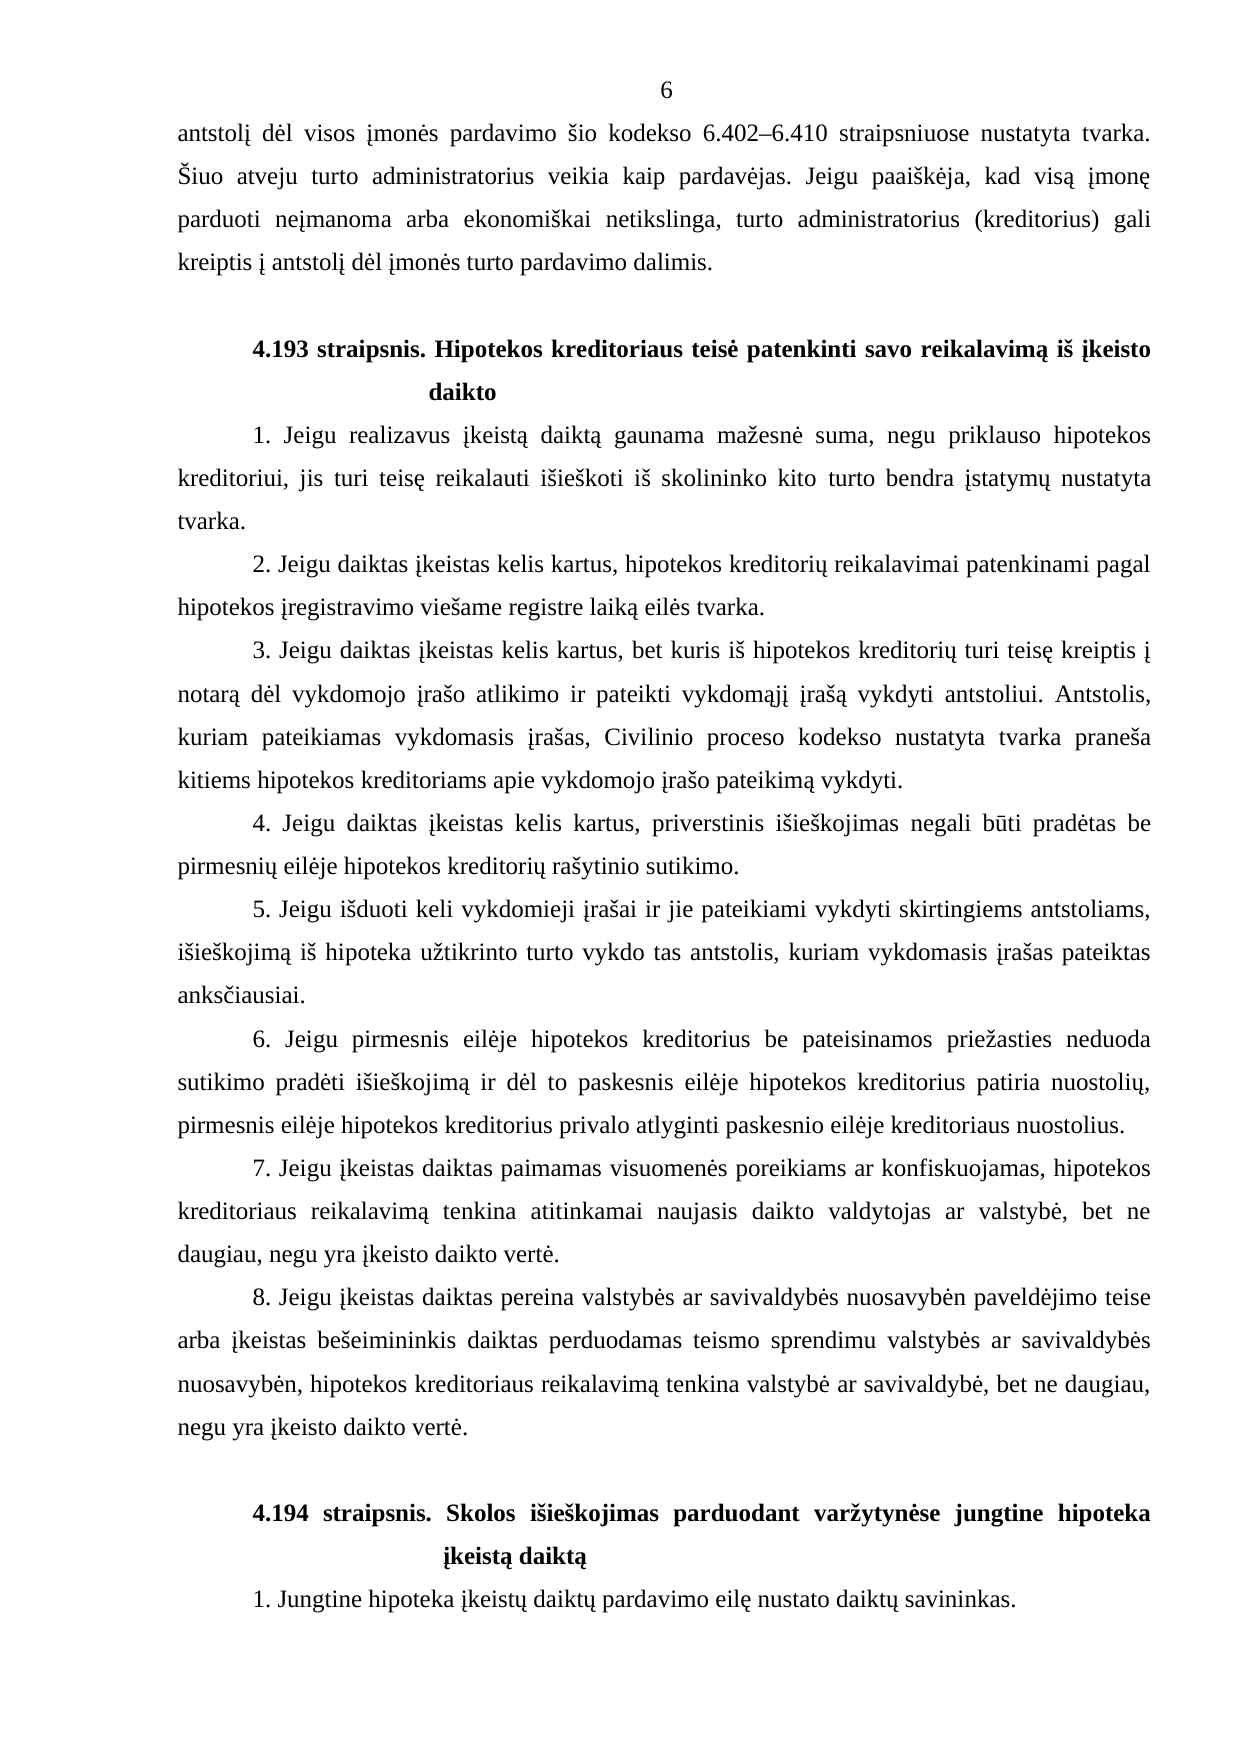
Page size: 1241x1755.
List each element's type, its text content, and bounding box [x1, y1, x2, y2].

text antstolį dėl visos įmonės pardavimo šio kodekso 6.402–6.410 straipsniuose nustatyta tvarka. Šiuo atveju turto administratorius veikia kaip pardavėjas. Jeigu paaiškėja, kad visą įmonę parduoti neįmanoma arba ekonomiškai netikslinga, turto administratorius (kreditorius) gali kreiptis į antstolį dėl įmonės turto pardavimo dalimis. [177, 118, 1152, 276]
text 5. Jeigu išduoti keli vykdomieji įrašai ir jie pateikiami vykdyti skirtingiems antstoliams, išieškojimą iš hipoteka užtikrinto turto vykdo tas antstolis, kuriam vykdomasis įrašas pateiktas anksčiausiai. [177, 894, 1152, 1009]
text 4.194 straipsnis. Skolos išieškojimas parduodant varžytynėse jungtine hipoteka įkeistą daiktą [252, 1498, 1152, 1570]
text 3. Jeigu daiktas įkeistas kelis kartus, bet kuris iš hipotekos kreditorių turi teisę kreiptis į notarą dėl vykdomojo įrašo atlikimo ir pateikti vykdomąjį įrašą vykdyti antstoliui. Antstolis, kuriam pateikiamas vykdomasis įrašas, Civilinio proceso kodekso nustatyta tvarka praneša kitiems hipotekos kreditoriams apie vykdomojo įrašo pateikimą vykdyti. [177, 636, 1152, 794]
text 1. Jeigu realizavus įkeistą daiktą gaunama mažesnė suma, negu priklauso hipotekos kreditoriui, jis turi teisę reikalauti išieškoti iš skolininko kito turto bendra įstatymų nustatyta tvarka. [177, 420, 1152, 535]
text 1. Jungtine hipoteka įkeistų daiktų pardavimo eilę nustato daiktų savininkas. [177, 1584, 1152, 1613]
text 4.193 straipsnis. Hipotekos kreditoriaus teisė patenkinti savo reikalavimą iš įkeisto daikto [252, 334, 1152, 406]
text 8. Jeigu įkeistas daiktas pereina valstybės ar savivaldybės nuosavybėn paveldėjimo teise arba įkeistas bešeimininkis daiktas perduodamas teismo sprendimu valstybės ar savivaldybės nuosavybėn, hipotekos kreditoriaus reikalavimą tenkina valstybė ar savivaldybė, bet ne daugiau, negu yra įkeisto daikto vertė. [177, 1282, 1152, 1441]
text 6. Jeigu pirmesnis eilėje hipotekos kreditorius be pateisinamos priežasties neduoda sutikimo pradėti išieškojimą ir dėl to paskesnis eilėje hipotekos kreditorius patiria nuostolių, pirmesnis eilėje hipotekos kreditorius privalo atlyginti paskesnio eilėje kreditoriaus nuostolius. [177, 1024, 1152, 1139]
text 7. Jeigu įkeistas daiktas paimamas visuomenės poreikiams ar konfiskuojamas, hipotekos kreditoriaus reikalavimą tenkina atitinkamai naujasis daikto valdytojas ar valstybė, bet ne daugiau, negu yra įkeisto daikto vertė. [177, 1153, 1152, 1268]
text 4. Jeigu daiktas įkeistas kelis kartus, priverstinis išieškojimas negali būti pradėtas be pirmesnių eilėje hipotekos kreditorių rašytinio sutikimo. [177, 808, 1152, 880]
text 2. Jeigu daiktas įkeistas kelis kartus, hipotekos kreditorių reikalavimai patenkinami pagal hipotekos įregistravimo viešame registre laiką eilės tvarka. [177, 549, 1152, 621]
